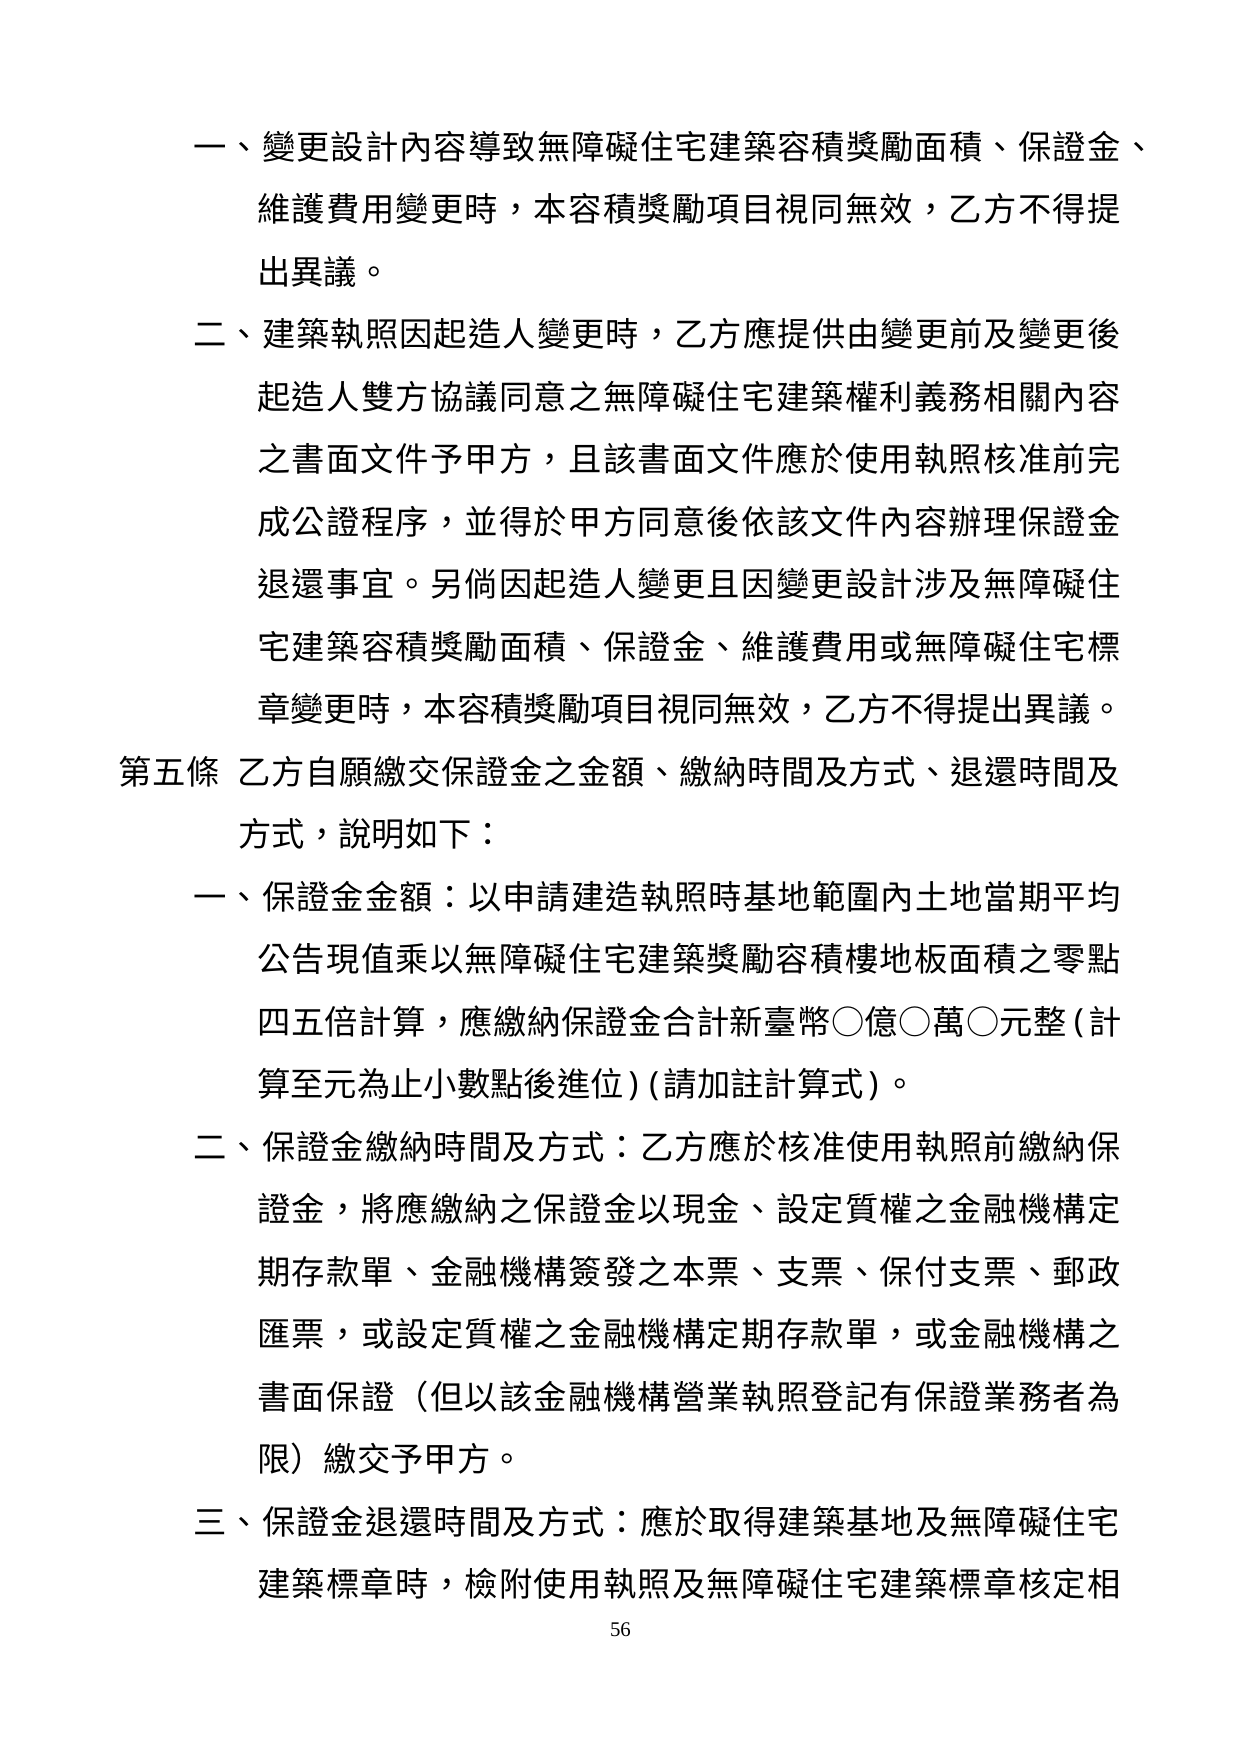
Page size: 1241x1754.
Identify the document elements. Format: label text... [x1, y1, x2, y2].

text 二、保證金繳納時間及方式：乙方應於核准使用執照前繳納保證金，將應繳納之保證金以現金、設定質權之金融機構定期存款單、金融機構簽發之本票、支票、保付支票、郵政匯票，或設定質權之金融機構定期存款單，或金融機構之書面保證（但以該金融機構營業執照登記有保證業務者為限）繳交予甲方。 [193, 1103, 1122, 1478]
text 二、建築執照因起造人變更時，乙方應提供由變更前及變更後起造人雙方協議同意之無障礙住宅建築權利義務相關內容之書面文件予甲方，且該書面文件應於使用執照核准前完成公證程序，並得於甲方同意後依該文件內容辦理保證金退還事宜。另倘因起造人變更且因變更設計涉及無障礙住宅建築容積獎勵面積、保證金、維護費用或無障礙住宅標章變更時，本容積獎勵項目視同無效，乙方不得提出異議。 [193, 290, 1122, 728]
text 一、保證金金額：以申請建造執照時基地範圍內土地當期平均公告現值乘以無障礙住宅建築獎勵容積樓地板面積之零點四五倍計算，應繳納保證金合計新臺幣○億○萬○元整(計算至元為止小數點後進位)(請加註計算式)。 [193, 853, 1122, 1103]
text 第五條 乙方自願繳交保證金之金額、繳納時間及方式、退還時間及方式，說明如下： [118, 728, 1122, 853]
text 三、保證金退還時間及方式：應於取得建築基地及無障礙住宅建築標章時，檢附使用執照及無障礙住宅建築標章核定相 [193, 1478, 1122, 1603]
text 一、變更設計內容導致無障礙住宅建築容積獎勵面積、保證金、維護費用變更時，本容積獎勵項目視同無效，乙方不得提出異議。 [193, 103, 1122, 290]
